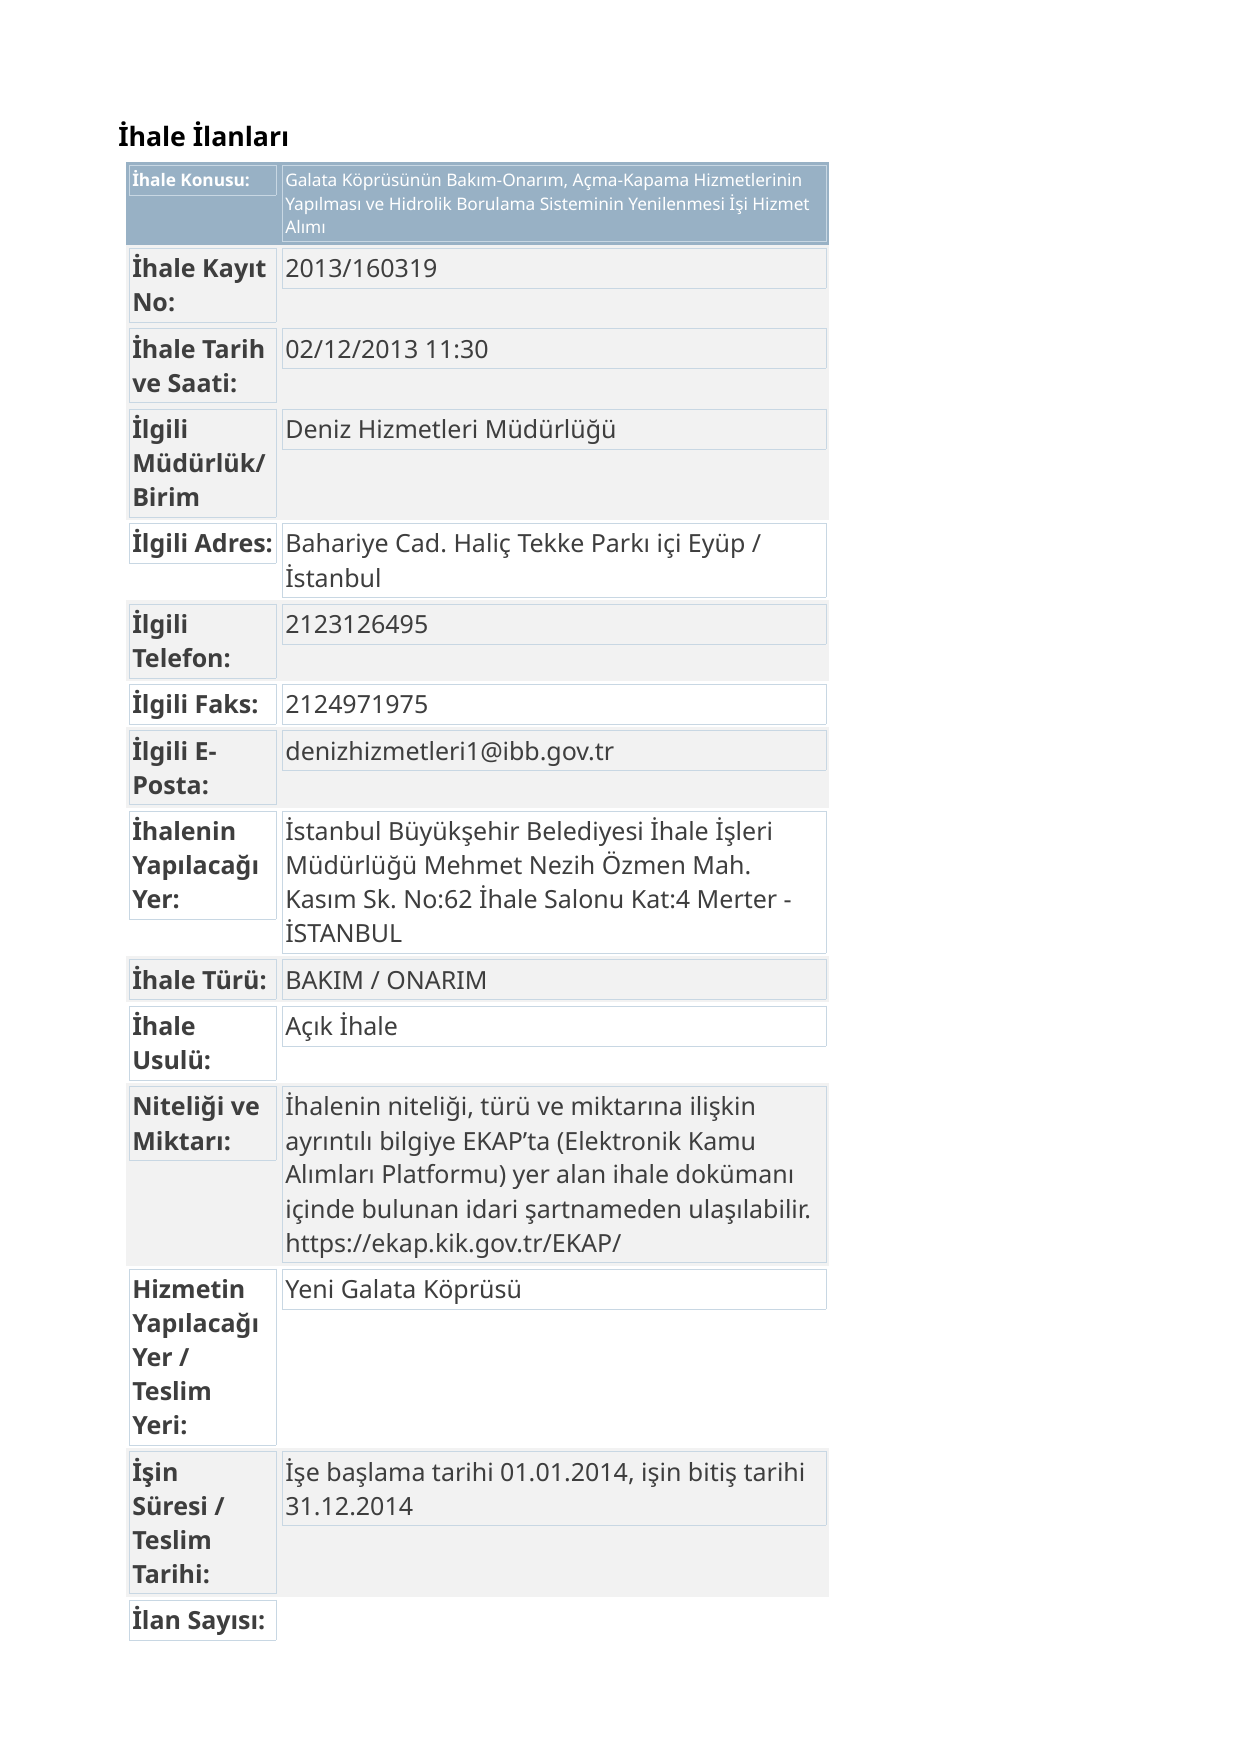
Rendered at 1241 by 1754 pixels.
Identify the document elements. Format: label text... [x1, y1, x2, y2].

table_cell Açık İhale [279, 1003, 829, 1083]
table_cell denizhizmetleri1@ibb.gov.tr [279, 727, 829, 808]
table_header Galata Köprüsünün Bakım-Onarım, Açma-Kapama Hizmetlerinin Yapılması ve Hidrolik Borulama Sisteminin Yenilenmesi İşi Hizmet Alımı [279, 162, 829, 245]
table_cell 2013/160319 [279, 245, 829, 325]
text İhale İlanları [118, 118, 1122, 154]
table_cell Hizmetin Yapılacağı Yer / Teslim Yeri: [126, 1266, 279, 1448]
table_cell Bahariye Cad. Haliç Tekke Parkı içi Eyüp / İstanbul [279, 520, 829, 600]
table_cell İlgili Telefon: [126, 600, 279, 681]
table_cell İlgili Faks: [126, 681, 279, 727]
table_cell [279, 1597, 829, 1636]
table_cell İşe başlama tarihi 01.01.2014, işin bitiş tarihi 31.12.2014 [279, 1448, 829, 1597]
table_header İhale Konusu: [126, 162, 279, 245]
table_cell İhalenin niteliği, türü ve miktarına ilişkin ayrıntılı bilgiye EKAP’ta (Elektronik Kamu Alımları Platformu) yer alan ihale dokümanı içinde bulunan idari şartnameden ulaşılabilir. https://ekap.kik.gov.tr/EKAP/ [279, 1083, 829, 1266]
table_header [118, 154, 868, 1636]
table_cell İhale Kayıt No: [126, 245, 279, 325]
table_cell 02/12/2013 11:30 [279, 325, 829, 406]
table_cell İlan Sayısı: [126, 1597, 279, 1636]
table_cell 2123126495 [279, 600, 829, 681]
table_cell İhale Usulü: [126, 1003, 279, 1083]
table_cell Niteliği ve Miktarı: [126, 1083, 279, 1266]
table_cell İlgili E-Posta: [126, 727, 279, 808]
table_cell İhalenin Yapılacağı Yer: [126, 808, 279, 956]
table_header [126, 162, 860, 1636]
table_cell İstanbul Büyükşehir Belediyesi İhale İşleri Müdürlüğü Mehmet Nezih Özmen Mah. Kasım Sk. No:62 İhale Salonu Kat:4 Merter - İSTANBUL [279, 808, 829, 956]
table_cell Deniz Hizmetleri Müdürlüğü [279, 406, 829, 520]
table_cell İlgili Müdürlük/Birim [126, 406, 279, 520]
table_cell İlgili Adres: [126, 520, 279, 600]
table_cell 2124971975 [279, 681, 829, 727]
table_cell İhale Tarih ve Saati: [126, 325, 279, 406]
table_cell İşin Süresi / Teslim Tarihi: [126, 1448, 279, 1597]
table_cell İhale Türü: [126, 956, 279, 1002]
table_cell Yeni Galata Köprüsü [279, 1266, 829, 1448]
table_cell BAKIM / ONARIM [279, 956, 829, 1002]
